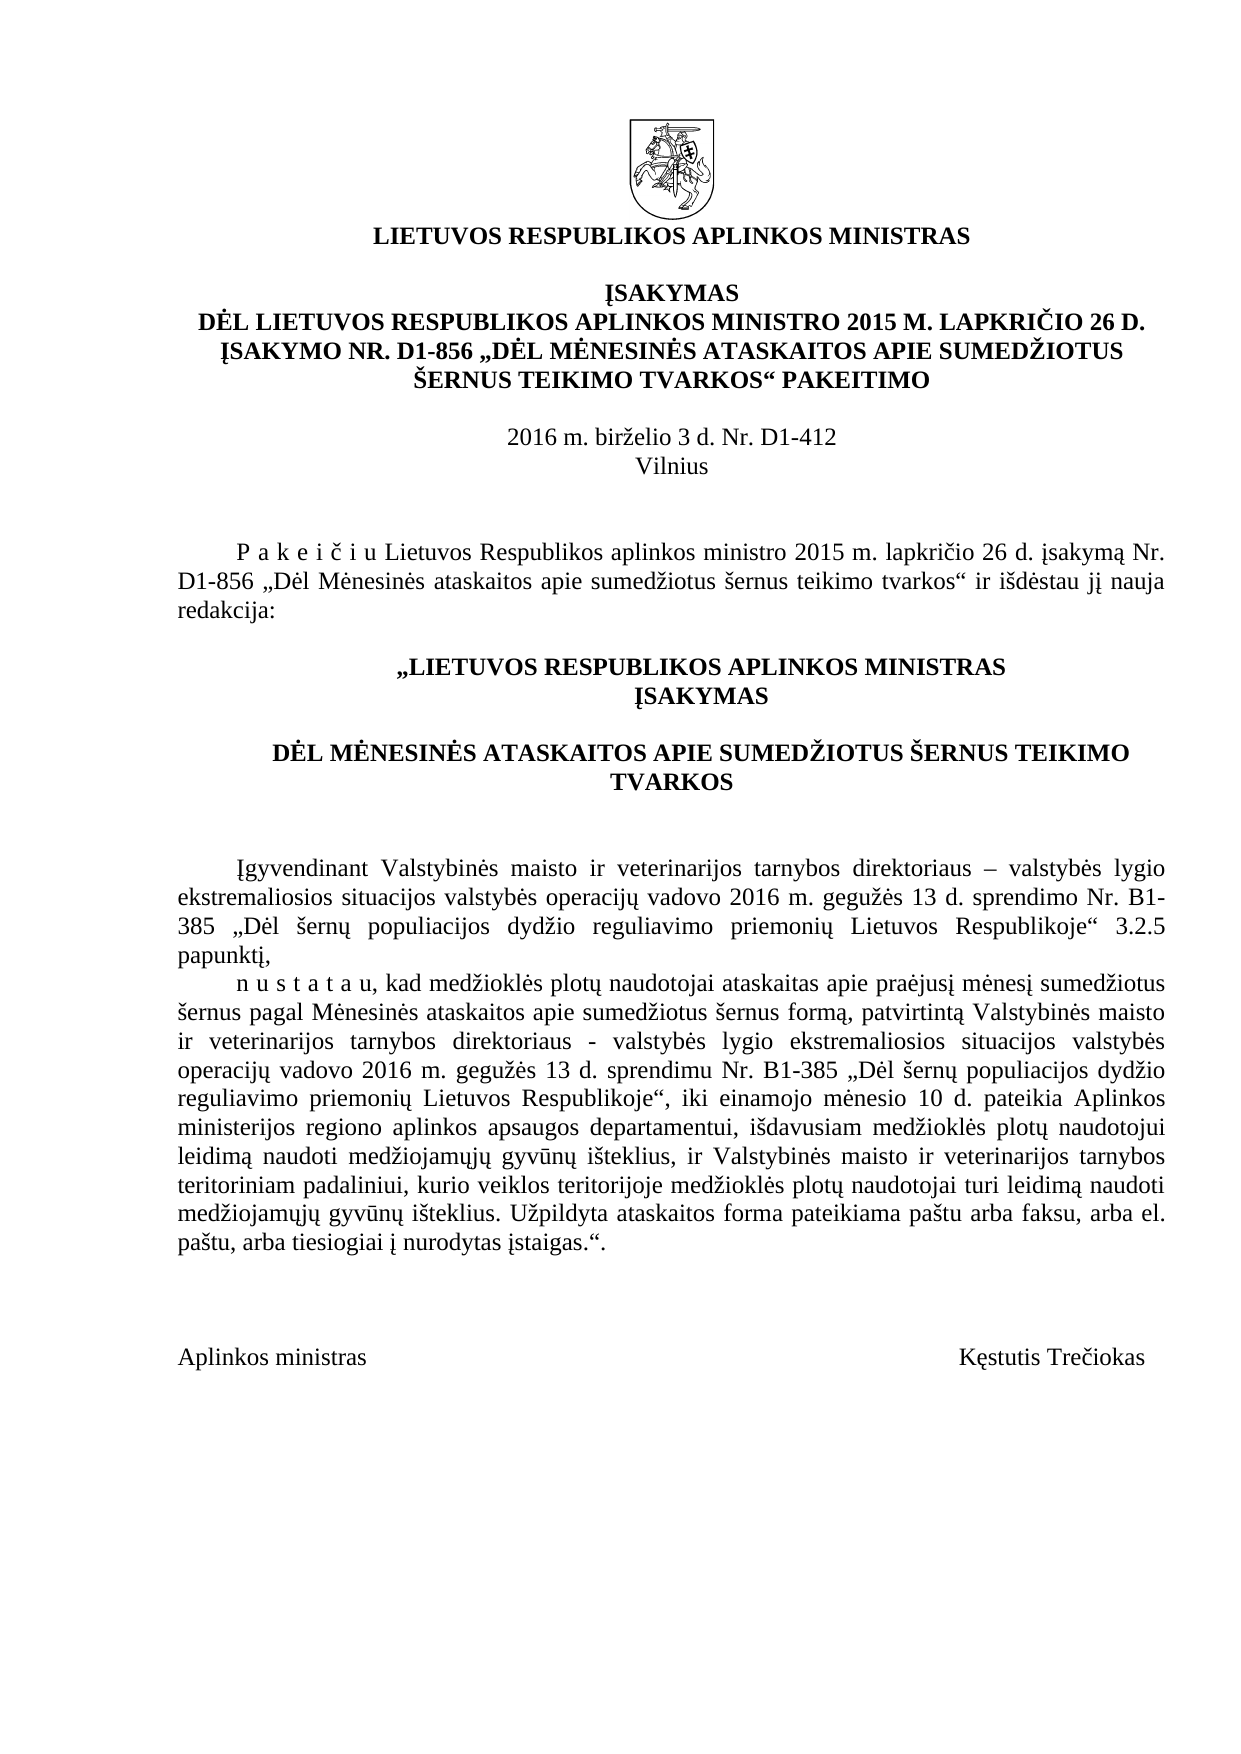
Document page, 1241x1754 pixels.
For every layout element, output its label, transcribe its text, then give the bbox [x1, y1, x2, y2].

text DĖL LIETUVOS RESPUBLIKOS APLINKOS MINISTRO 2015 M. LAPKRIČIO 26 D. ĮSAKYMO NR. D1-856 „DĖL MĖNESINĖS ATASKAITOS APIE SUMEDŽIOTUS ŠERNUS TEIKIMO TVARKOS“ PAKEITIMO [177, 307, 1166, 393]
text P a k e i č i u Lietuvos Respublikos aplinkos ministro 2015 m. lapkričio 26 d. įsakymą Nr. D1-856 „Dėl Mėnesinės ataskaitos apie sumedžiotus šernus teikimo tvarkos“ ir išdėstau jį nauja redakcija: [177, 537, 1166, 623]
text Įgyvendinant Valstybinės maisto ir veterinarijos tarnybos direktoriaus – valstybės lygio ekstremaliosios situacijos valstybės operacijų vadovo 2016 m. gegužės 13 d. sprendimo Nr. B1-385 „Dėl šernų populiacijos dydžio reguliavimo priemonių Lietuvos Respublikoje“ 3.2.5 papunktį, [177, 853, 1166, 968]
text n u s t a t a u, kad medžioklės plotų naudotojai ataskaitas apie praėjusį mėnesį sumedžiotus šernus pagal Mėnesinės ataskaitos apie sumedžiotus šernus formą, patvirtintą Valstybinės maisto ir veterinarijos tarnybos direktoriaus - valstybės lygio ekstremaliosios situacijos valstybės operacijų vadovo 2016 m. gegužės 13 d. sprendimu Nr. B1-385 „Dėl šernų populiacijos dydžio reguliavimo priemonių Lietuvos Respublikoje“, iki einamojo mėnesio 10 d. pateikia Aplinkos ministerijos regiono aplinkos apsaugos departamentui, išdavusiam medžioklės plotų naudotojui leidimą naudoti medžiojamųjų gyvūnų išteklius, ir Valstybinės maisto ir veterinarijos tarnybos teritoriniam padaliniui, kurio veiklos teritorijoje medžioklės plotų naudotojai turi leidimą naudoti medžiojamųjų gyvūnų išteklius. Užpildyta ataskaitos forma pateikiama paštu arba faksu, arba el. paštu, arba tiesiogiai į nurodytas įstaigas.“. [177, 968, 1166, 1256]
text LIETUVOS RESPUBLIKOS APLINKOS MINISTRAS [177, 221, 1166, 250]
text 2016 m. birželio 3 d. Nr. D1-412 [177, 422, 1166, 451]
text DĖL MĖNESINĖS ATASKAITOS APIE SUMEDŽIOTUS ŠERNUS TEIKIMO TVARKOS [177, 738, 1166, 796]
text Vilnius [177, 451, 1166, 480]
text ĮSAKYMAS [177, 681, 1166, 710]
text Aplinkos ministras Kęstutis Trečiokas [177, 1342, 1166, 1371]
text „LIETUVOS RESPUBLIKOS APLINKOS MINISTRAS [177, 652, 1166, 681]
text ĮSAKYMAS [177, 278, 1166, 307]
